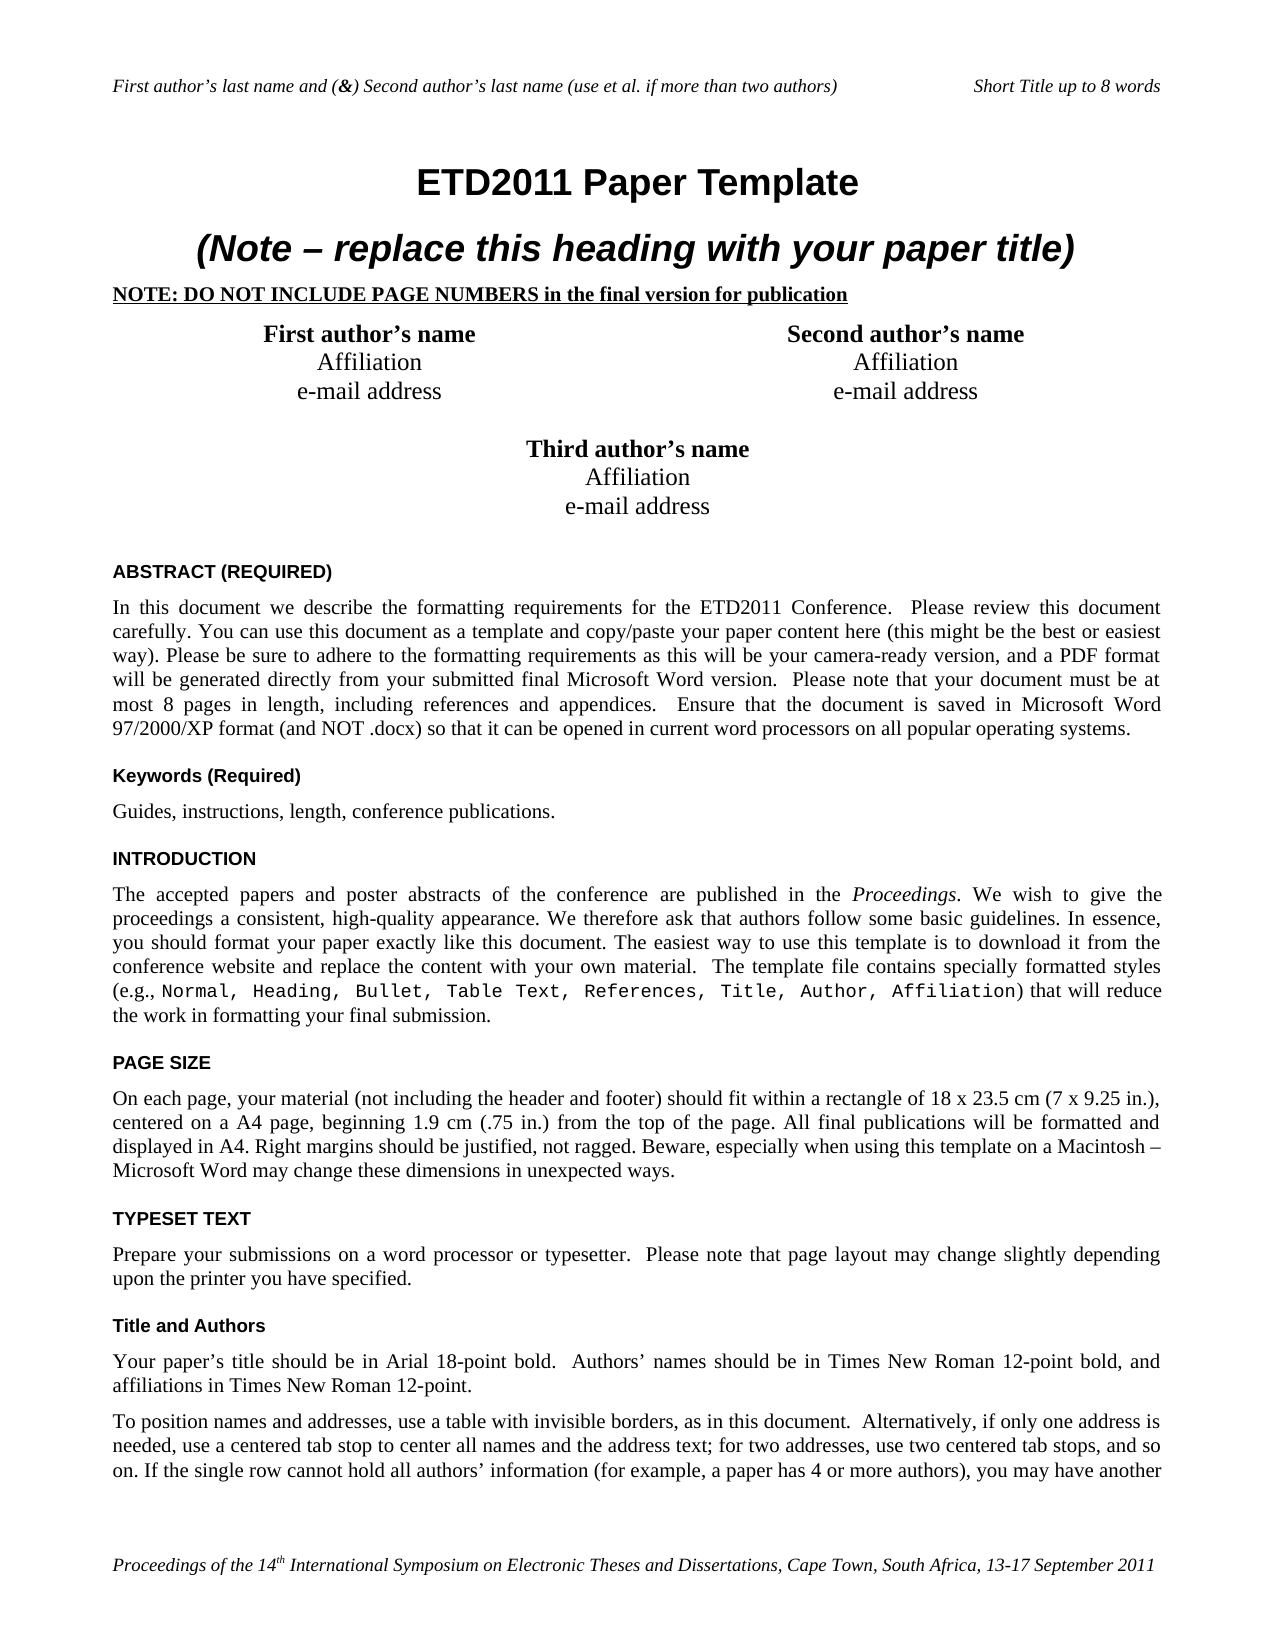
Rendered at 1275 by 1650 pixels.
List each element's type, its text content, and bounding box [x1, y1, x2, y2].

subtitle PAGE SIZE [112, 1052, 1162, 1074]
text The accepted papers and poster abstracts of the conference are published in the Proceedings. We wish to give the proceedings a consistent, high-quality appearance. We therefore ask that authors follow some basic guidelines. In essence, you should format your paper exactly like this document. The easiest way to use this template is to download it from the conference website and replace the content with your own material. The template file contains specially formatted styles (e.g., Normal, Heading, Bullet, Table Text, References, Title, Author, Affiliation) that will reduce the work in formatting your final submission. [112, 882, 1162, 1027]
subtitle ABSTRACT (REQUIRED) [112, 561, 1162, 583]
text In this document we describe the formatting requirements for the ETD2011 Conference. Please review this document carefully. You can use this document as a template and copy/paste your paper content here (this might be the best or easiest way). Please be sure to adhere to the formatting requirements as this will be your camera-ready version, and a PDF format will be generated directly from your submitted final Microsoft Word version. Please note that your document must be at most 8 pages in length, including references and appendices. Ensure that the document is saved in Microsoft Word 97/2000/XP format (and NOT .docx) so that it can be opened in current word processors on all popular operating systems. [112, 595, 1162, 739]
table_header Second author’s name Affiliation e-mail address [638, 319, 1174, 405]
title ETD2011 Paper Template [112, 160, 1162, 203]
subtitle Keywords (Required) [112, 764, 1162, 786]
table_cell Third author’s name Affiliation e-mail address [101, 405, 1174, 520]
text Your paper’s title should be in Arial 18-point bold. Authors’ names should be in Times New Roman 12-point bold, and affiliations in Times New Roman 12-point. [112, 1349, 1162, 1397]
text To position names and addresses, use a table with invisible borders, as in this document. Alternatively, if only one address is needed, use a centered tab stop to center all names and the address text; for two addresses, use two centered tab stops, and so on. If the single row cannot hold all authors’ information (for example, a paper has 4 or more authors), you may have another [112, 1409, 1162, 1482]
subtitle TYPESET TEXT [112, 1207, 1162, 1229]
subtitle INTRODUCTION [112, 848, 1162, 869]
table_header First author’s name Affiliation e-mail address [101, 319, 637, 405]
text Guides, instructions, length, conference publications. [112, 799, 1162, 823]
text NOTE: DO NOT INCLUDE PAGE NUMBERS in the final version for publication [112, 282, 1162, 306]
title (Note – replace this heading with your paper title) [112, 226, 1162, 269]
text Prepare your submissions on a word processor or typesetter. Please note that page layout may change slightly depending upon the printer you have specified. [112, 1242, 1162, 1290]
subtitle Title and Authors [112, 1315, 1162, 1336]
text On each page, your material (not including the header and footer) should fit within a rectangle of 18 x 23.5 cm (7 x 9.25 in.), centered on a A4 page, beginning 1.9 cm (.75 in.) from the top of the page. All final publications will be formatted and displayed in A4. Right margins should be justified, not ragged. Beware, especially when using this template on a Macintosh – Microsoft Word may change these dimensions in unexpected ways. [112, 1086, 1162, 1182]
